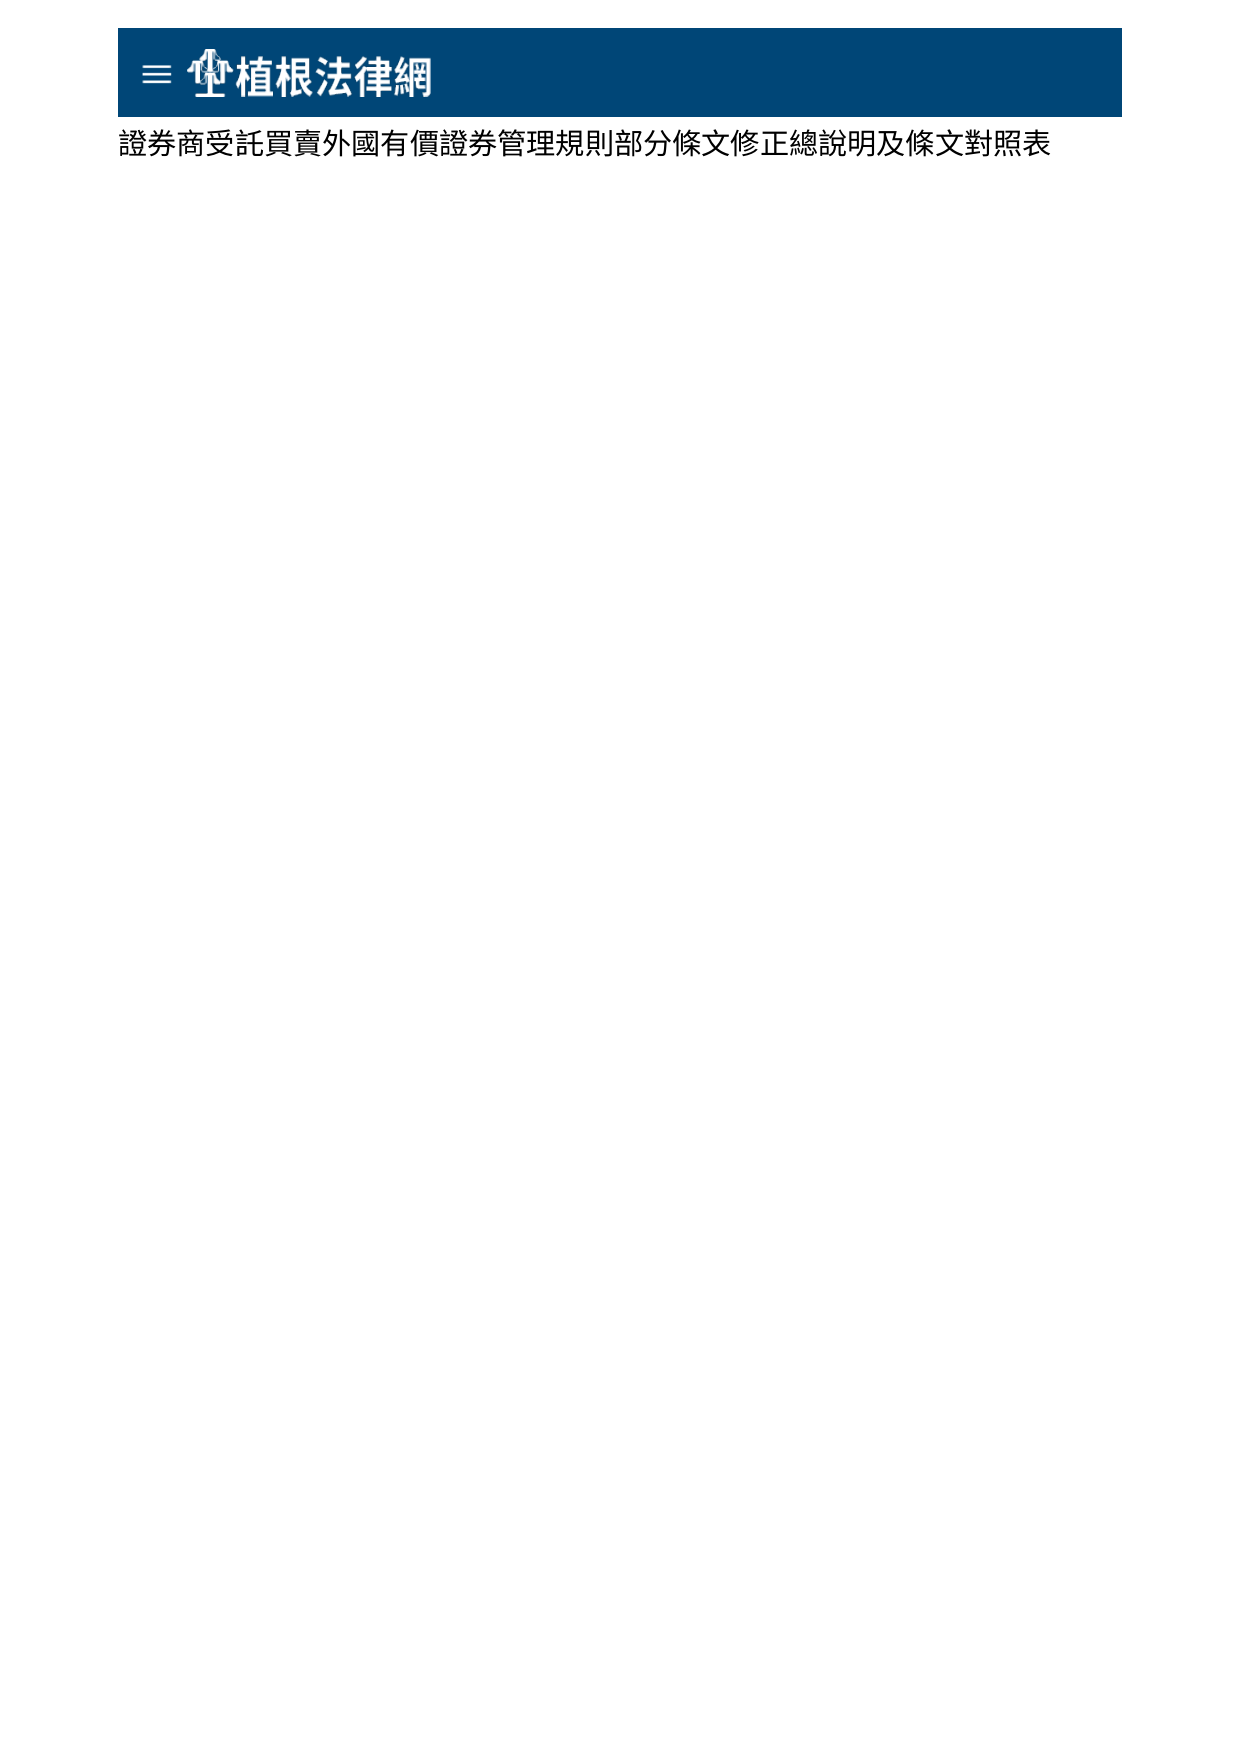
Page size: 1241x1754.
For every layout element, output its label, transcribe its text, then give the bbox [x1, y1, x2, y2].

text 證券商受託買賣外國有價證券管理規則部分條文修正總說明及條文對照表 [118, 123, 1122, 163]
picture [118, 28, 1122, 117]
